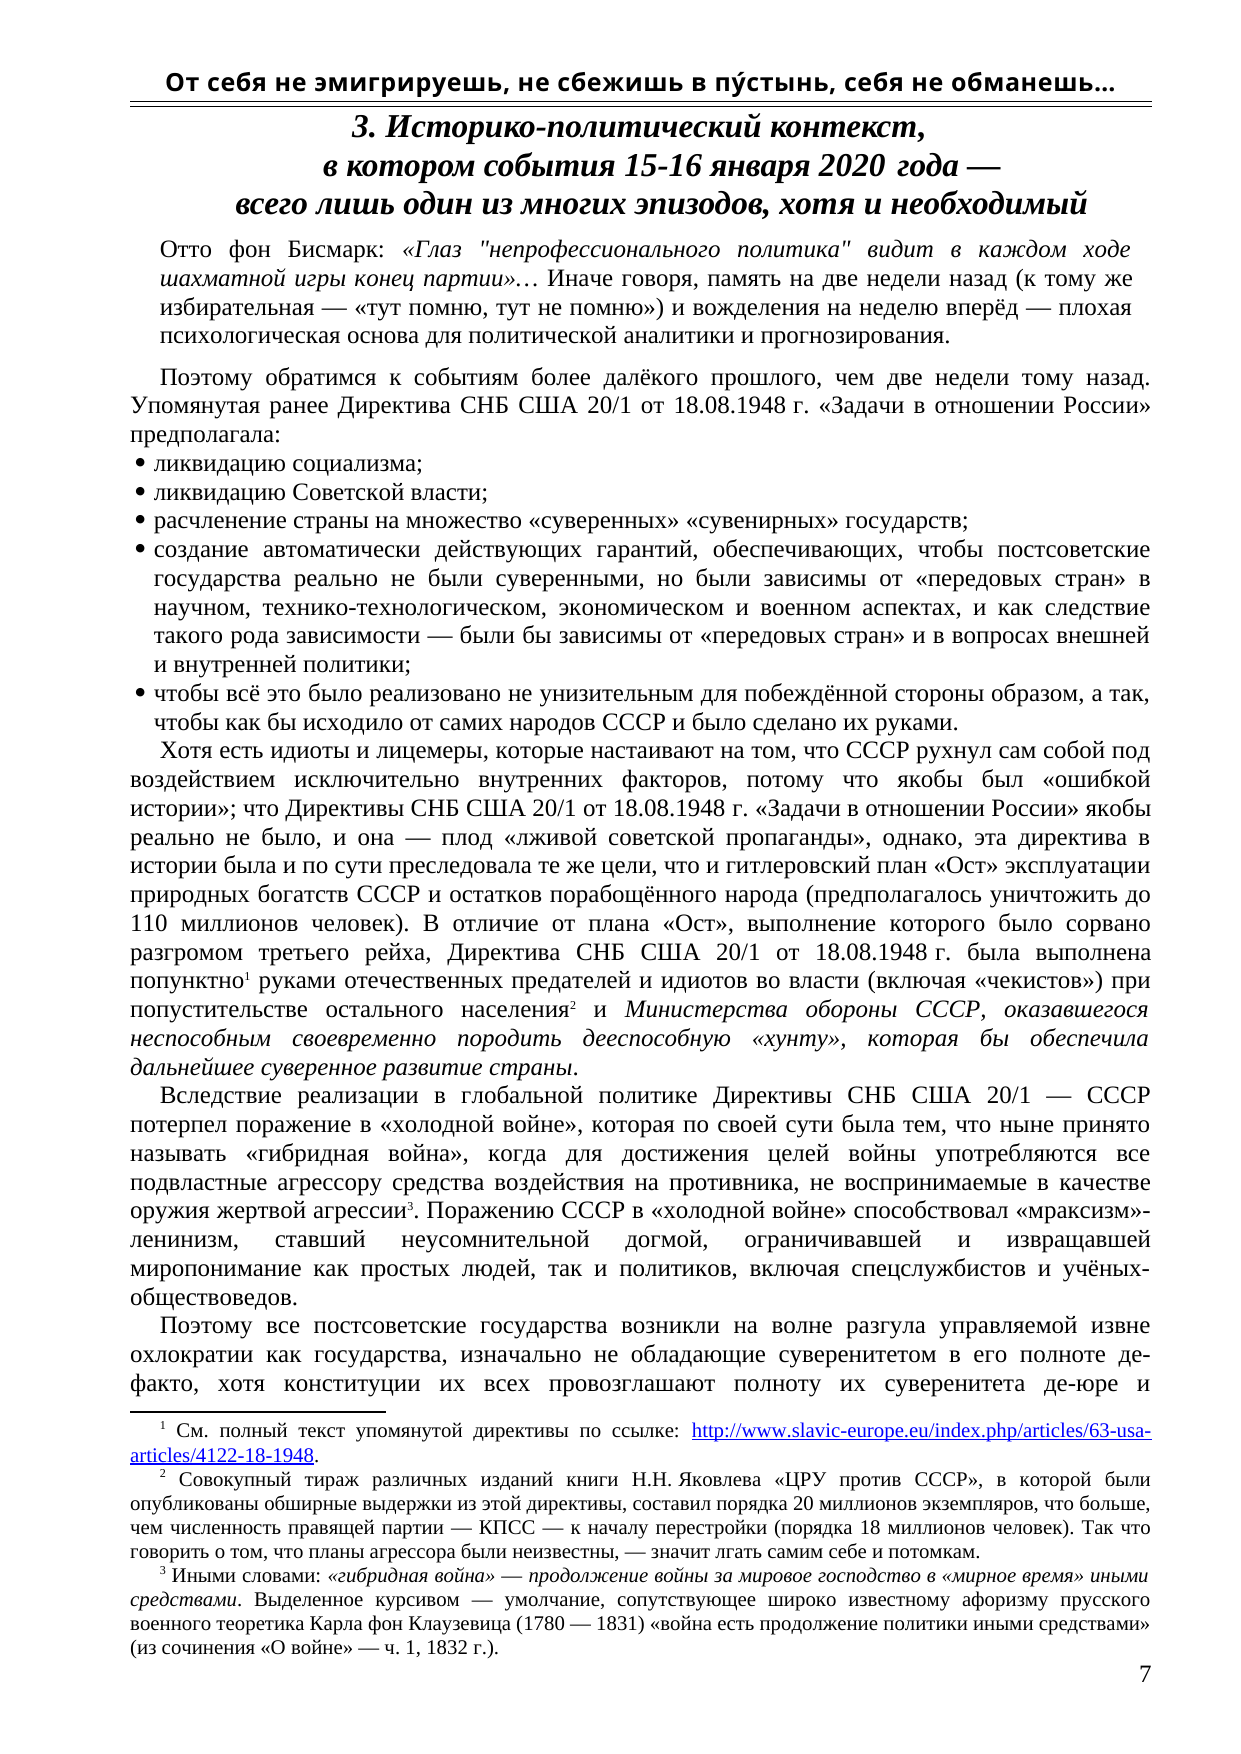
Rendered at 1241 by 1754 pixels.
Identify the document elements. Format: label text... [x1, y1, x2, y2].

text Вследствие реализации в глобальной политике Директивы СНБ США 20/1 — СССР потерпел поражение в «холодной войне», которая по своей сути была тем, что ныне принято называть «гибридная война», когда для достижения целей войны употребляются все подвластные агрессору средства воздействия на противника, не воспринимаемые в качестве оружия жертвой агрессии. Поражению СССР в «холодной войне» способствовал «мраксизм»-ленинизм, ставший неусомнительной догмой, ограничивавшей и извращавшей миропонимание как простых людей, так и политиков, включая спецслужбистов и учёных-обществоведов. [130, 1080, 1152, 1310]
list чтобы всё это было реализовано не унизительным для побеждённой стороны образом, а так, чтобы как бы исходило от самих народов СССР и было сделано их руками. [136, 678, 1152, 735]
text Хотя есть идиоты и лицемеры, которые настаивают на том, что СССР рухнул сам собой под воздействием исключительно внутренних факторов, потому что якобы был «ошибкой истории»; что Директивы СНБ США 20/1 от 18.08.1948 г. «Задачи в отношении России» якобы реально не было, и она — плод «лживой советской пропаганды», однако, эта директива в истории была и по сути преследовала те же цели, что и гитлеровский план «Ост» эксплуатации природных богатств СССР и остатков порабощённого народа (предполагалось уничтожить до 110 миллионов человек). В отличие от плана «Ост», выполнение которого было сорвано разгромом третьего рейха, Директива СНБ США 20/1 от 18.08.1948 г. была выполнена попунктно руками отечественных предателей и идиотов во власти (включая «чекистов») при попустительстве остального населения и Министерства обороны СССР, оказавшегося неспособным своевременно породить дееспособную «хунту», которая бы обеспечила дальнейшее суверенное развитие страны. [130, 735, 1152, 1080]
list ликвидацию Советской власти; [136, 477, 1152, 505]
subtitle 3. Историко-политический контекст, в котором события 15-16 января 2020 года — всего лишь один из многих эпизодов, хотя и необходимый [130, 107, 1152, 222]
text Совокупный тираж различных изданий книги Н.Н. Яковлева «ЦРУ против СССР», в которой были опубликованы обширные выдержки из этой директивы, составил порядка 20 миллионов экземпляров, что больше, чем численность правящей партии — КПСС — к началу перестройки (порядка 18 миллионов человек). Так что говорить о том, что планы агрессора были неизвестны, — значит лгать самим себе и потомкам. [130, 1467, 1152, 1563]
list расчленение страны на множество «суверенных» «сувенирных» государств; [136, 505, 1152, 534]
text Отто фон Бисмарк: «Глаз "непрофессионального политика" видит в каждом ходе шахматной игры конец партии»… Иначе говоря, память на две недели назад (к тому же избирательная — «тут помню, тут не помню») и вожделения на неделю вперёд — плохая психологическая основа для политической аналитики и прогнозирования. [159, 234, 1134, 349]
list ликвидацию социализма; [136, 448, 1152, 477]
text Иными словами: «гибридная война» — продолжение войны за мировое господство в «мирное время» иными средствами. Выделенное курсивом — умолчание, сопутствующее широко известному афоризму прусского военного теоретика Карла фон Клаузевица (1780 — 1831) «война есть продолжение политики иными средствами» (из сочинения «О войне» — ч. 1, 1832 г.). [130, 1563, 1152, 1659]
list создание автоматически действующих гарантий, обеспечивающих, чтобы постсоветские государства реально не были суверенными, но были зависимы от «передовых стран» в научном, технико-технологическом, экономическом и военном аспектах, и как следствие такого рода зависимости — были бы зависимы от «передовых стран» и в вопросах внешней и внутренней политики; [136, 534, 1152, 678]
text Поэтому обратимся к событиям более далёкого прошлого, чем две недели тому назад. Упомянутая ранее Директива СНБ США 20/1 от 18.08.1948 г. «Задачи в отношении России» предполагала: [130, 362, 1152, 448]
text Поэтому все постсоветские государства возникли на волне разгула управляемой извне охлократии как государства, изначально не обладающие суверенитетом в его полноте де-факто, хотя конституции их всех провозглашают полноту их суверенитета де-юре и [130, 1310, 1152, 1397]
text См. полный текст упомянутой директивы по ссылке: http://www.slavic-europe.eu/index.php/articles/63-usa-articles/4122-18-1948. [130, 1418, 1152, 1467]
